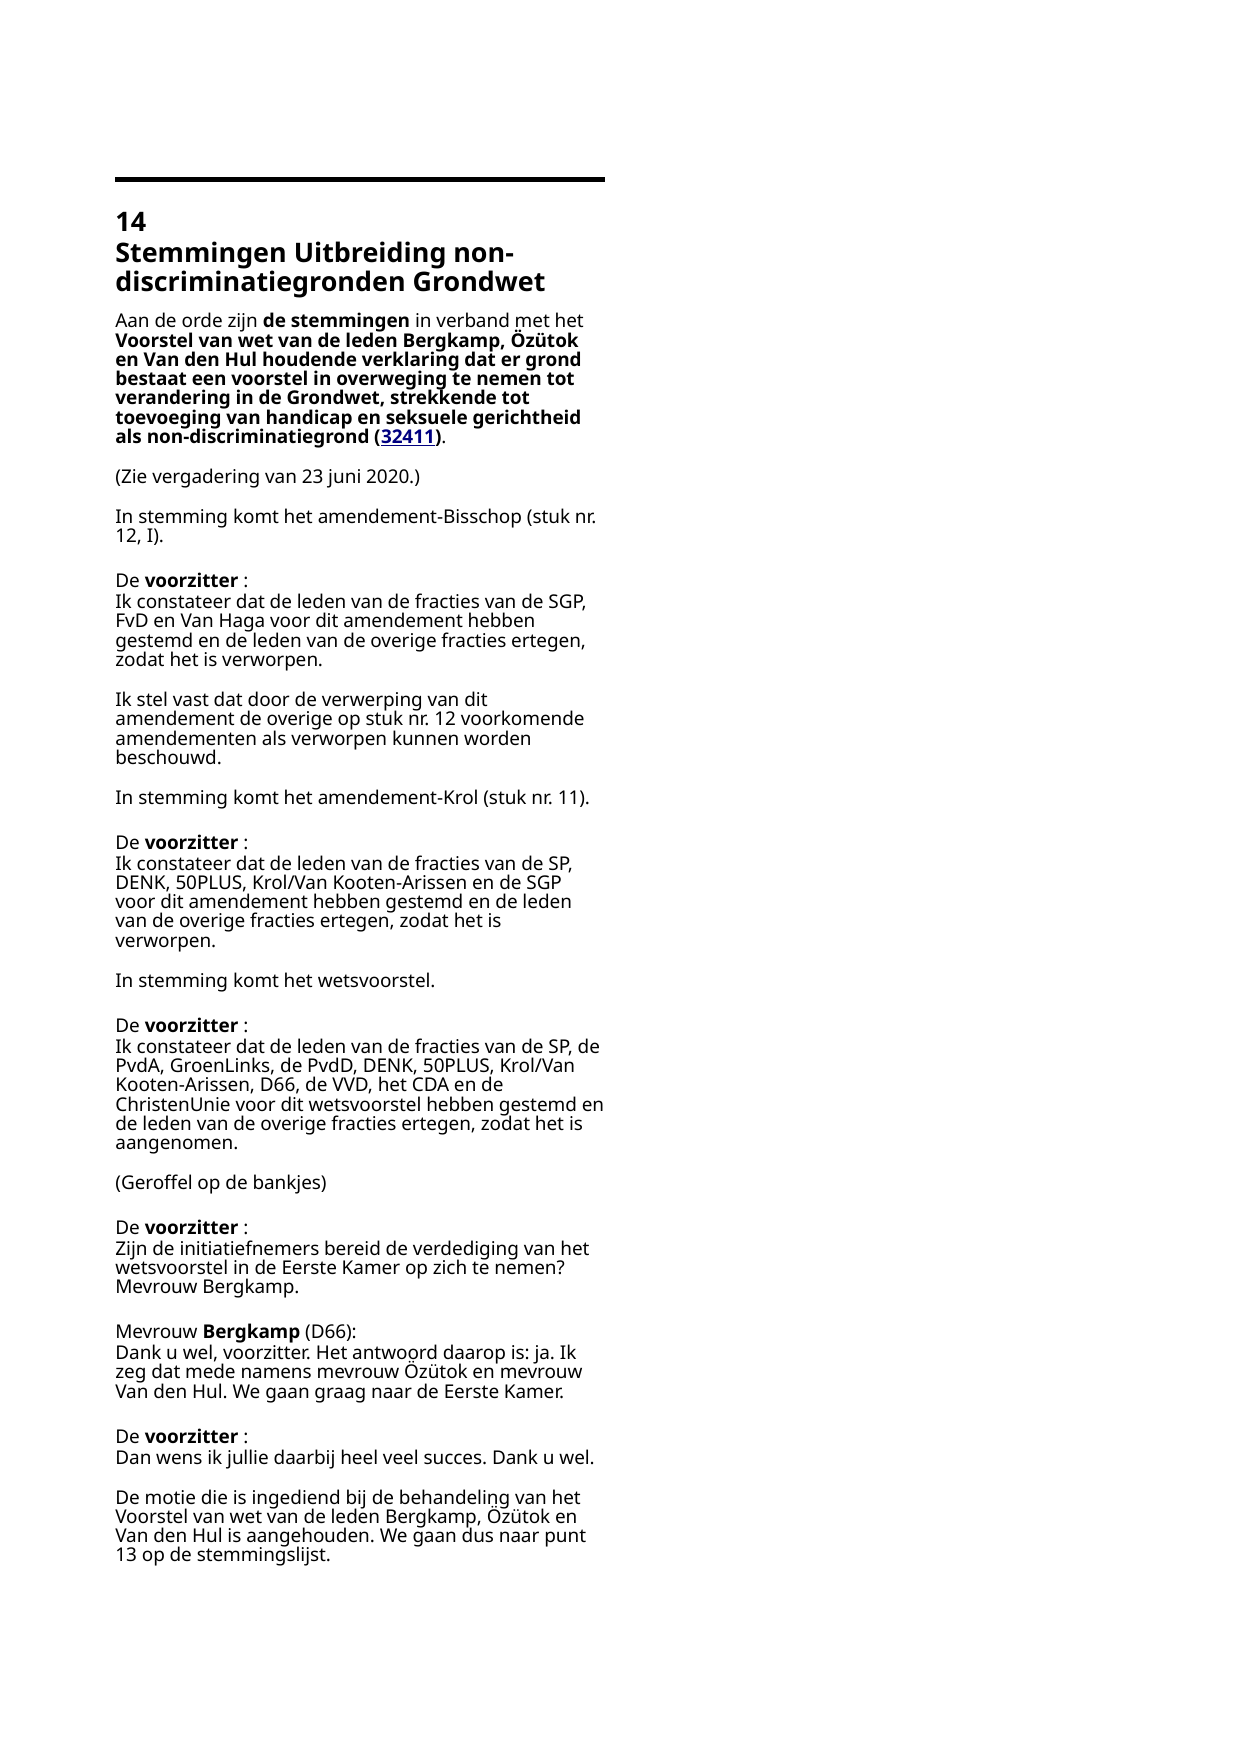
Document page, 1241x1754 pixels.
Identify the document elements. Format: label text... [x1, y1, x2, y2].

text Mevrouw Bergkamp (D66): [115, 1318, 605, 1344]
text Ik constateer dat de leden van de fracties van de SP, DENK, 50PLUS, Krol/Van Kooten-Arissen en de SGP voor dit amendement hebben gestemd en de leden van de overige fracties ertegen, zodat het is verworpen. [115, 855, 605, 951]
text Stemmingen Uitbreiding non-discriminatiegronden Grondwet [115, 239, 605, 312]
text (Zie vergadering van 23 juni 2020.) [115, 468, 605, 487]
text De voorzitter : [115, 567, 605, 593]
text Aan de orde zijn de stemmingen in verband met het Voorstel van wet van de leden Bergkamp, Özütok en Van den Hul houdende verklaring dat er grond bestaat een voorstel in overweging te nemen tot verandering in de Grondwet, strekkende tot toevoeging van handicap en seksuele gerichtheid als non-discriminatiegrond (32411). [115, 312, 605, 447]
text (Geroffel op de bankjes) [115, 1174, 605, 1193]
text In stemming komt het amendement-Krol (stuk nr. 11). [115, 789, 605, 808]
text In stemming komt het amendement-Bisschop (stuk nr. 12, I). [115, 508, 605, 547]
text Ik constateer dat de leden van de fracties van de SP, de PvdA, GroenLinks, de PvdD, DENK, 50PLUS, Krol/Van Kooten-Arissen, D66, de VVD, het CDA en de ChristenUnie voor dit wetsvoorstel hebben gestemd en de leden van de overige fracties ertegen, zodat het is aangenomen. [115, 1038, 605, 1153]
text De voorzitter : [115, 1423, 605, 1449]
text 14 [115, 203, 605, 239]
text De voorzitter : [115, 1214, 605, 1240]
text De voorzitter : [115, 829, 605, 855]
text Zijn de initiatiefnemers bereid de verdediging van het wetsvoorstel in de Eerste Kamer op zich te nemen? Mevrouw Bergkamp. [115, 1240, 605, 1298]
text Dan wens ik jullie daarbij heel veel succes. Dank u wel. [115, 1449, 605, 1468]
text In stemming komt het wetsvoorstel. [115, 972, 605, 991]
text Ik constateer dat de leden van de fracties van de SGP, FvD en Van Haga voor dit amendement hebben gestemd en de leden van de overige fracties ertegen, zodat het is verworpen. [115, 593, 605, 670]
text De motie die is ingediend bij de behandeling van het Voorstel van wet van de leden Bergkamp, Özütok en Van den Hul is aangehouden. We gaan dus naar punt 13 op de stemmingslijst. [115, 1489, 605, 1566]
text Dank u wel, voorzitter. Het antwoord daarop is: ja. Ik zeg dat mede namens mevrouw Özütok en mevrouw Van den Hul. We gaan graag naar de Eerste Kamer. [115, 1344, 605, 1402]
text Ik stel vast dat door de verwerping van dit amendement de overige op stuk nr. 12 voorkomende amendementen als verworpen kunnen worden beschouwd. [115, 691, 605, 768]
text De voorzitter : [115, 1012, 605, 1038]
